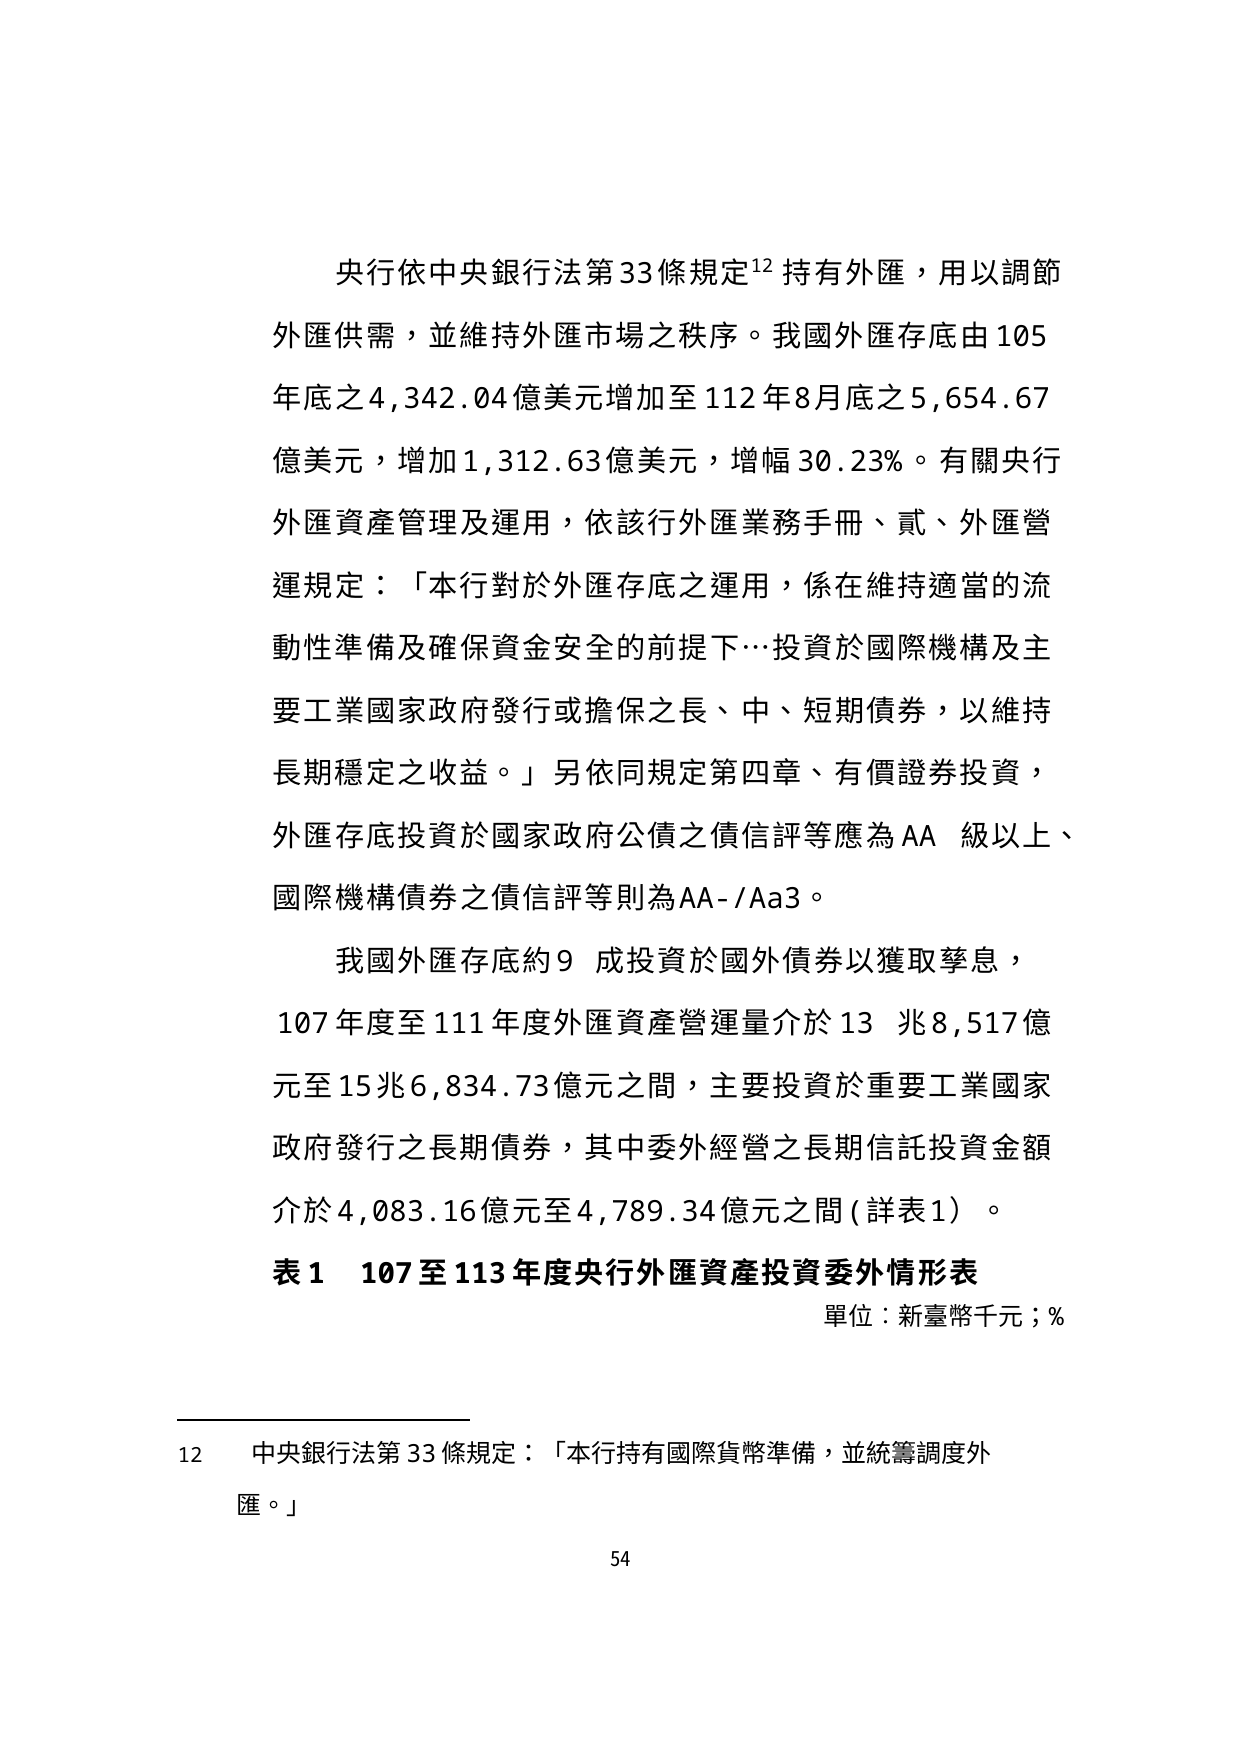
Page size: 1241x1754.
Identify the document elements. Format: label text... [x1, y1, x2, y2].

text 央行依中央銀行法第33條規定持有外匯，用以調節外匯供需，並維持外匯市場之秩序。我國外匯存底由105年底之4,342.04億美元增加至112年8月底之5,654.67億美元，增加1,312.63億美元，增幅30.23%。有關央行外匯資產管理及運用，依該行外匯業務手冊、貳、外匯營運規定：「本行對於外匯存底之運用，係在維持適當的流動性準備及確保資金安全的前提下…投資於國際機構及主要工業國家政府發行或擔保之長、中、短期債券，以維持長期穩定之收益。」另依同規定第四章、有價證券投資，外匯存底投資於國家政府公債之債信評等應為AA 級以上、國際機構債券之債信評等則為AA-/Aa3。 [266, 229, 1063, 917]
text 單位︰新臺幣千元；% [179, 1292, 1063, 1333]
text 中央銀行法第33條規定：「本行持有國際貨幣準備，並統籌調度外匯。」 [177, 1421, 1063, 1525]
text 表1 107至113年度央行外匯資產投資委外情形表 [236, 1229, 1063, 1292]
text 我國外匯存底約9 成投資於國外債券以獲取孳息，107年度至111年度外匯資產營運量介於13 兆8,517億元至15兆6,834.73億元之間，主要投資於重要工業國家政府發行之長期債券，其中委外經營之長期信託投資金額介於4,083.16億元至4,789.34億元之間(詳表1）。 [266, 917, 1063, 1229]
